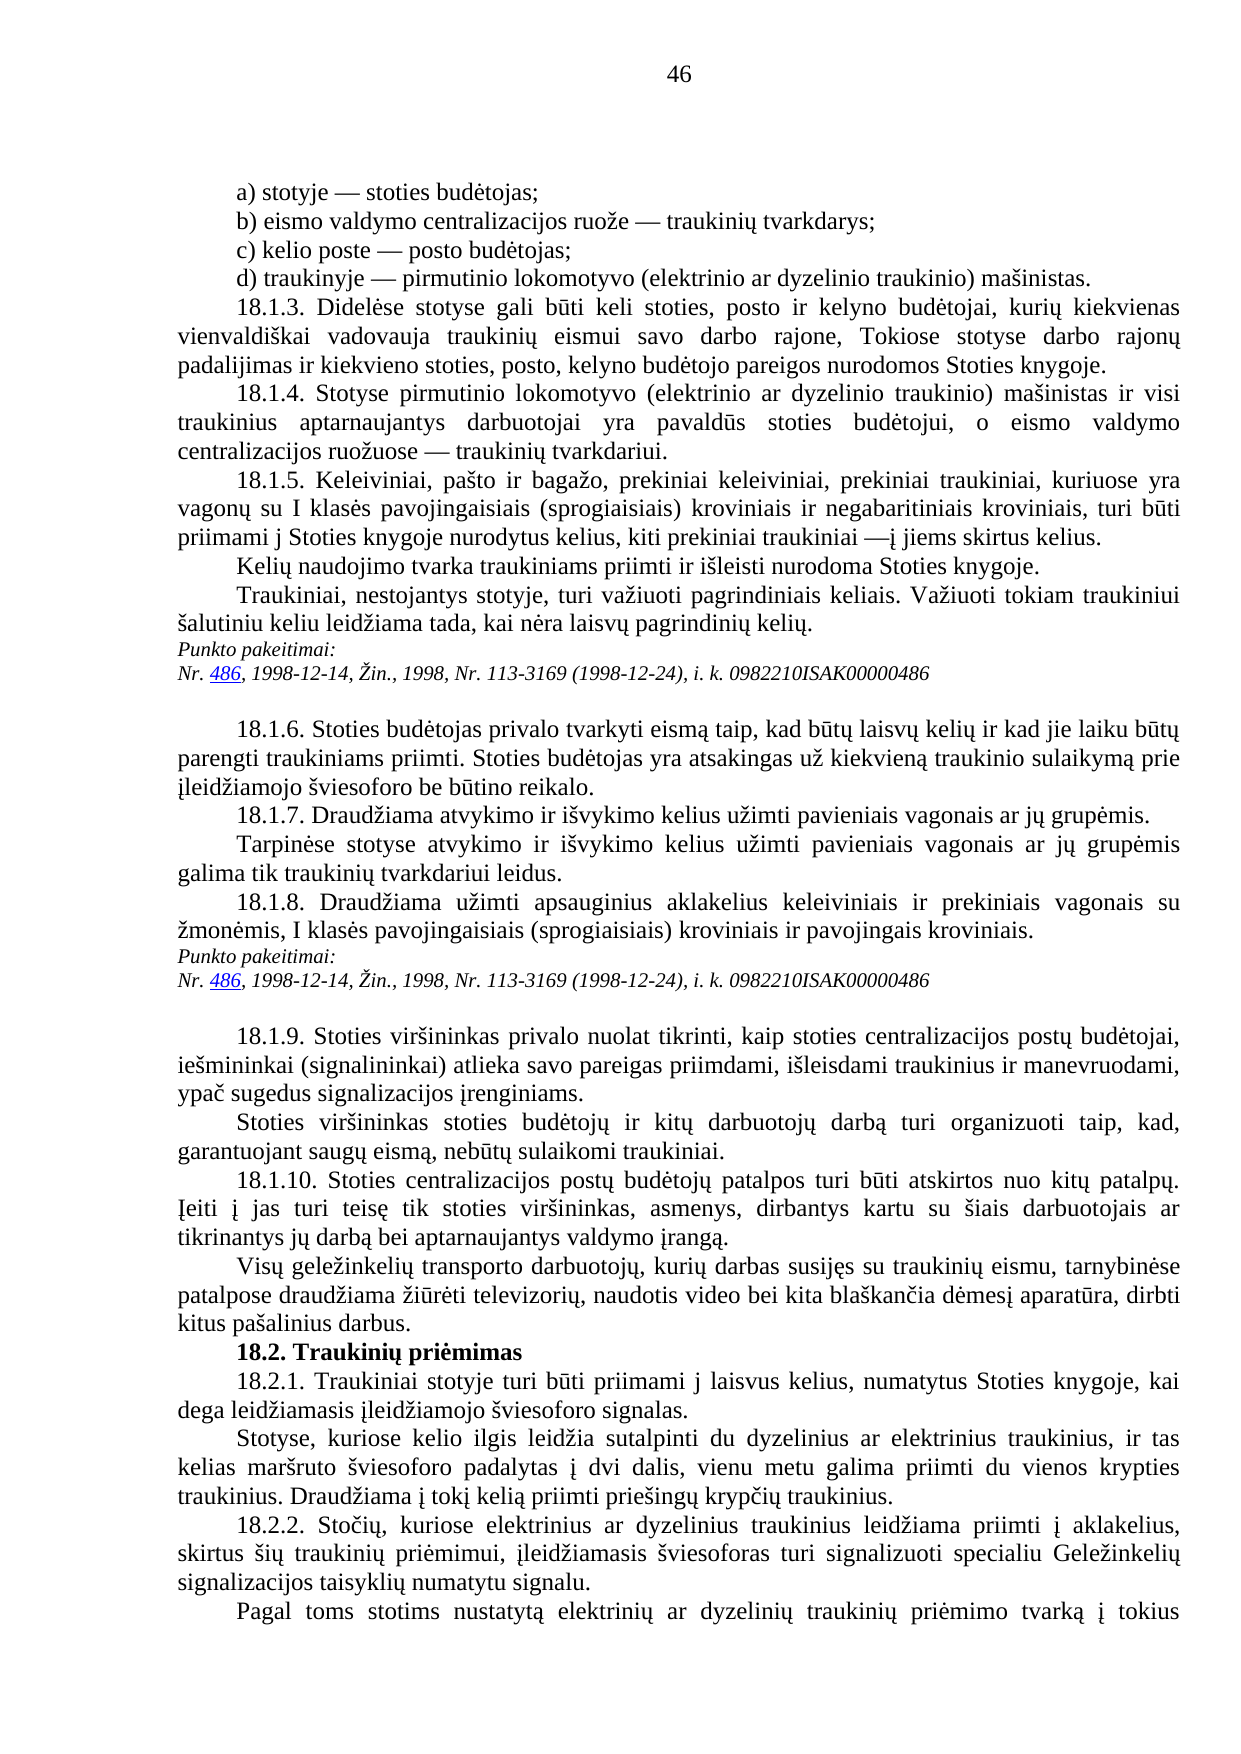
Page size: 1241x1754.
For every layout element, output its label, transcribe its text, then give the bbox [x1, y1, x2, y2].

text 18.1.9. Stoties viršininkas privalo nuolat tikrinti, kaip stoties centralizacijos postų budėtojai, iešmininkai (signalininkai) atlieka savo pareigas priimdami, išleisdami traukinius ir manevruodami, ypač sugedus signalizacijos įrenginiams. [177, 1021, 1181, 1107]
text Traukiniai, nestojantys stotyje, turi važiuoti pagrindiniais keliais. Važiuoti tokiam traukiniui šalutiniu keliu leidžiama tada, kai nėra laisvų pagrindinių kelių. [177, 580, 1181, 637]
text Stoties viršininkas stoties budėtojų ir kitų darbuotojų darbą turi organizuoti taip, kad, garantuojant saugų eismą, nebūtų sulaikomi traukiniai. [177, 1107, 1181, 1165]
text 18.1.5. Keleiviniai, pašto ir bagažo, prekiniai keleiviniai, prekiniai traukiniai, kuriuose yra vagonų su I klasės pavojingaisiais (sprogiaisiais) kroviniais ir negabaritiniais kroviniais, turi būti priimami j Stoties knygoje nurodytus kelius, kiti prekiniai traukiniai —į jiems skirtus kelius. [177, 465, 1181, 551]
text Punkto pakeitimai: [177, 944, 1181, 968]
text 18.1.7. Draudžiama atvykimo ir išvykimo kelius užimti pavieniais vagonais ar jų grupėmis. [177, 800, 1181, 829]
text d) traukinyje — pirmutinio lokomotyvo (elektrinio ar dyzelinio traukinio) mašinistas. [177, 263, 1181, 292]
text Stotyse, kuriose kelio ilgis leidžia sutalpinti du dyzelinius ar elektrinius traukinius, ir tas kelias maršruto šviesoforo padalytas į dvi dalis, vienu metu galima priimti du vienos krypties traukinius. Draudžiama į tokį kelią priimti priešingų krypčių traukinius. [177, 1423, 1181, 1510]
text Punkto pakeitimai: [177, 637, 1181, 661]
text 18.1.8. Draudžiama užimti apsauginius aklakelius keleiviniais ir prekiniais vagonais su žmonėmis, I klasės pavojingaisiais (sprogiaisiais) kroviniais ir pavojingais kroviniais. [177, 887, 1181, 944]
text Visų geležinkelių transporto darbuotojų, kurių darbas susijęs su traukinių eismu, tarnybinėse patalpose draudžiama žiūrėti televizorių, naudotis video bei kita blaškančia dėmesį aparatūra, dirbti kitus pašalinius darbus. [177, 1251, 1181, 1337]
text 18.1.3. Didelėse stotyse gali būti keli stoties, posto ir kelyno budėtojai, kurių kiekvienas vienvaldiškai vadovauja traukinių eismui savo darbo rajone, Tokiose stotyse darbo rajonų padalijimas ir kiekvieno stoties, posto, kelyno budėtojo pareigos nurodomos Stoties knygoje. [177, 292, 1181, 378]
text c) kelio poste — posto budėtojas; [177, 235, 1181, 263]
text 18.1.6. Stoties budėtojas privalo tvarkyti eismą taip, kad būtų laisvų kelių ir kad jie laiku būtų parengti traukiniams priimti. Stoties budėtojas yra atsakingas už kiekvieną traukinio sulaikymą prie įleidžiamojo šviesoforo be būtino reikalo. [177, 714, 1181, 800]
text Kelių naudojimo tvarka traukiniams priimti ir išleisti nurodoma Stoties knygoje. [177, 551, 1181, 580]
text Nr. 486, 1998-12-14, Žin., 1998, Nr. 113-3169 (1998-12-24), i. k. 0982210ISAK00000486 [177, 661, 1181, 685]
text Nr. 486, 1998-12-14, Žin., 1998, Nr. 113-3169 (1998-12-24), i. k. 0982210ISAK00000486 [177, 968, 1181, 992]
text 18.2.1. Traukiniai stotyje turi būti priimami j laisvus kelius, numatytus Stoties knygoje, kai dega leidžiamasis įleidžiamojo šviesoforo signalas. [177, 1366, 1181, 1423]
text Tarpinėse stotyse atvykimo ir išvykimo kelius užimti pavieniais vagonais ar jų grupėmis galima tik traukinių tvarkdariui leidus. [177, 829, 1181, 887]
text 18.2. Traukinių priėmimas [236, 1337, 1139, 1366]
text 18.1.10. Stoties centralizacijos postų budėtojų patalpos turi būti atskirtos nuo kitų patalpų. Įeiti į jas turi teisę tik stoties viršininkas, asmenys, dirbantys kartu su šiais darbuotojais ar tikrinantys jų darbą bei aptarnaujantys valdymo įrangą. [177, 1165, 1181, 1251]
text b) eismo valdymo centralizacijos ruože — traukinių tvarkdarys; [177, 206, 1181, 235]
text 18.1.4. Stotyse pirmutinio lokomotyvo (elektrinio ar dyzelinio traukinio) mašinistas ir visi traukinius aptarnaujantys darbuotojai yra pavaldūs stoties budėtojui, o eismo valdymo centralizacijos ruožuose — traukinių tvarkdariui. [177, 378, 1181, 465]
text Pagal toms stotims nustatytą elektrinių ar dyzelinių traukinių priėmimo tvarką į tokius [177, 1596, 1181, 1625]
text 18.2.2. Stočių, kuriose elektrinius ar dyzelinius traukinius leidžiama priimti į aklakelius, skirtus šių traukinių priėmimui, įleidžiamasis šviesoforas turi signalizuoti specialiu Geležinkelių signalizacijos taisyklių numatytu signalu. [177, 1510, 1181, 1596]
text a) stotyje — stoties budėtojas; [177, 177, 1181, 206]
